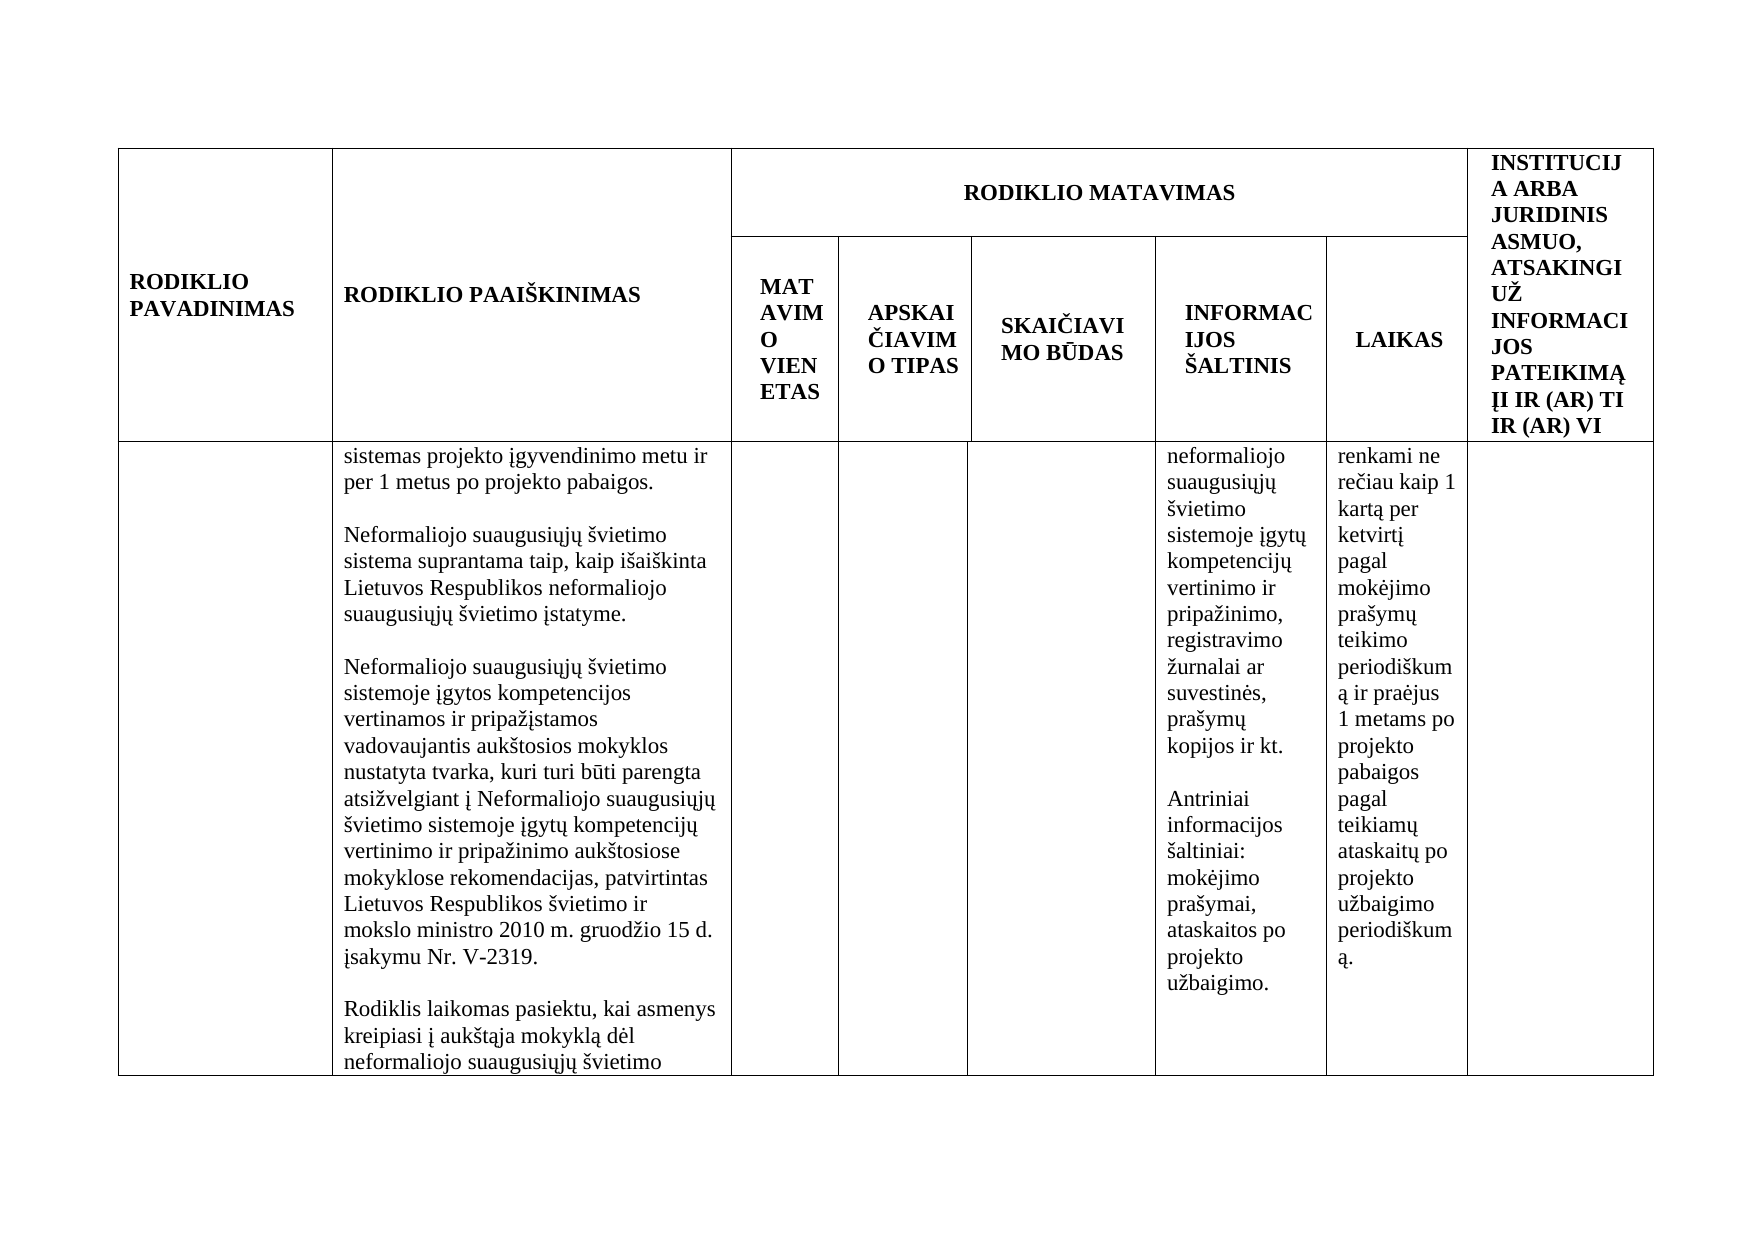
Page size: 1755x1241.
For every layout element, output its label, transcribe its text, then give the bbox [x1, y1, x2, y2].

table_cell APSKAIČIAVIMO TIPAS [839, 237, 971, 441]
table_cell neformaliojo suaugusiųjų švietimo sistemoje įgytų kompetencijų vertinimo ir pripažinimo, registravimo žurnalai ar suvestinės, prašymų kopijos ir kt. Antriniai informacijos šaltiniai: mokėjimo prašymai, ataskaitos po projekto užbaigimo. [1156, 442, 1326, 1074]
table_header RODIKLIO PAVADINIMAS [119, 149, 332, 441]
table_cell INFORMACIJOS ŠALTINIS [1156, 237, 1326, 441]
table_header Institucija arba juridinis asmuo, atsakingi už informacijos pateikimą ĮI IR (AR) TI IR (AR) VI [1468, 149, 1653, 441]
table_cell LAIKAS [1327, 237, 1467, 441]
table_cell MATAVIMO VIENETAS [732, 237, 838, 441]
table_cell sistemas projekto įgyvendinimo metu ir per 1 metus po projekto pabaigos. Neformaliojo suaugusiųjų švietimo sistema suprantama taip, kaip išaiškinta Lietuvos Respublikos neformaliojo suaugusiųjų švietimo įstatyme. Neformaliojo suaugusiųjų švietimo sistemoje įgytos kompetencijos vertinamos ir pripažįstamos vadovaujantis aukštosios mokyklos nustatyta tvarka, kuri turi būti parengta atsižvelgiant į Neformaliojo suaugusiųjų švietimo sistemoje įgytų kompetencijų vertinimo ir pripažinimo aukštosiose mokyklose rekomendacijas, patvirtintas Lietuvos Respublikos švietimo ir mokslo ministro 2010 m. gruodžio 15 d. įsakymu Nr. V-2319. Rodiklis laikomas pasiektu, kai asmenys kreipiasi į aukštąja mokyklą dėl neformaliojo suaugusiųjų švietimo [333, 442, 731, 1074]
table_cell [968, 442, 1155, 1074]
table_cell [839, 442, 967, 1074]
table_cell SKAIČIAVIMO BŪDAS [972, 237, 1155, 441]
table_cell renkami ne rečiau kaip 1 kartą per ketvirtį pagal mokėjimo prašymų teikimo periodiškumą ir praėjus 1 metams po projekto pabaigos pagal teikiamų ataskaitų po projekto užbaigimo periodiškumą. [1327, 442, 1467, 1074]
table_header RODIKLIO PAAIŠKINIMAS [333, 149, 731, 441]
table_header RODIKLIO MATAVIMAS [732, 149, 1467, 236]
table_cell [1468, 442, 1653, 1074]
table_cell [732, 442, 838, 1074]
table_cell [119, 442, 332, 1074]
